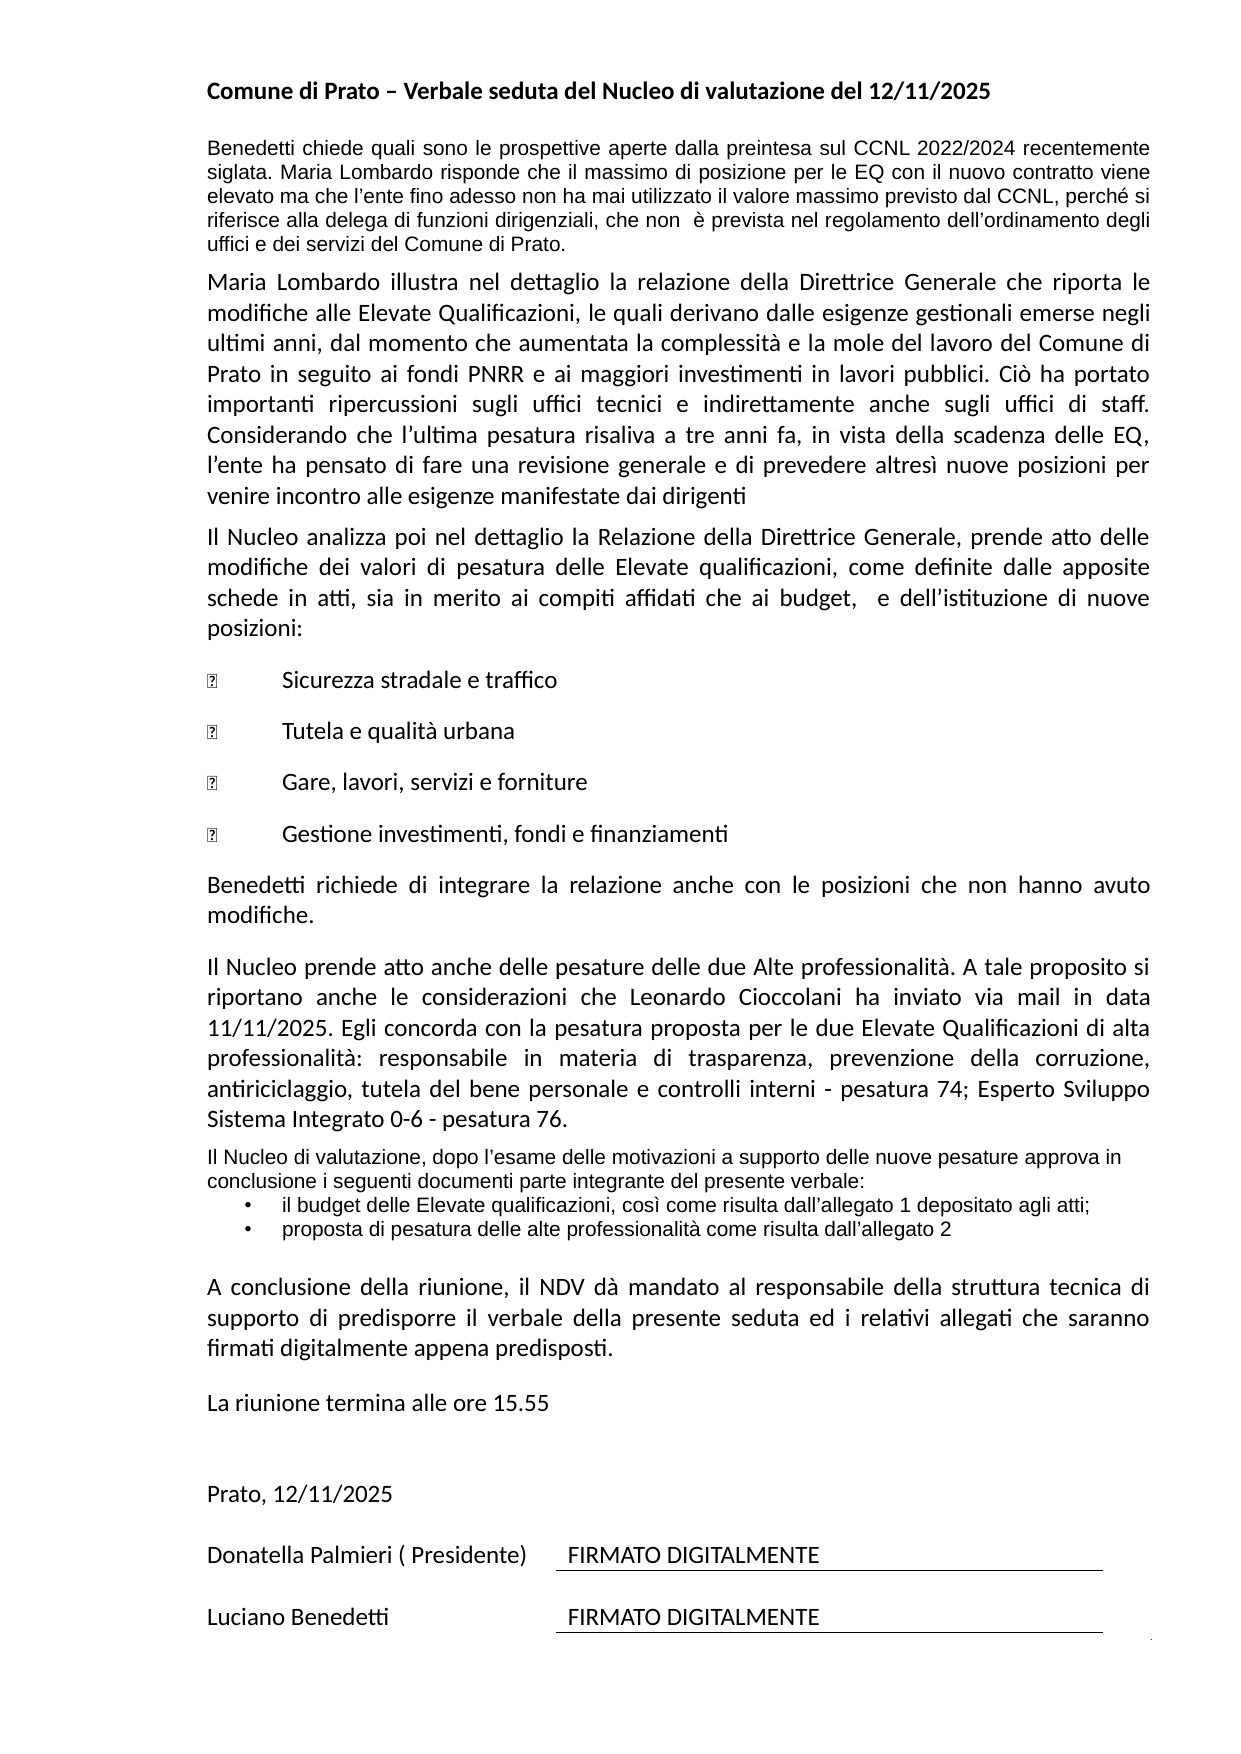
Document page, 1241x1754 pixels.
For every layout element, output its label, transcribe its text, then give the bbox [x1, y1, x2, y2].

list Gestione investimenti, fondi e finanziamenti [207, 818, 1152, 848]
text Benedetti richiede di integrare la relazione anche con le posizioni che non hanno avuto modifiche. [207, 869, 1152, 930]
table_header Donatella Palmieri ( Presidente) [196, 1509, 556, 1570]
list Tutela e qualità urbana [207, 715, 1152, 746]
subtitle A conclusione della riunione, il NDV dà mandato al responsabile della struttura tecnica di supporto di predisporre il verbale della presente seduta ed i relativi allegati che saranno firmati digitalmente appena predisposti. [207, 1271, 1152, 1363]
text Benedetti chiede quali sono le prospettive aperte dalla preintesa sul CCNL 2022/2024 recentemente siglata. Maria Lombardo risponde che il massimo di posizione per le EQ con il nuovo contratto viene elevato ma che l’ente fino adesso non ha mai utilizzato il valore massimo previsto dal CCNL, perché si riferisce alla delega di funzioni dirigenziali, che non è prevista nel regolamento dell’ordinamento degli uffici e dei servizi del Comune di Prato. [207, 136, 1152, 256]
table_header FIRMATO DIGITALMENTE [556, 1509, 1103, 1570]
text Il Nucleo di valutazione, dopo l’esame delle motivazioni a supporto delle nuove pesature approva in conclusione i seguenti documenti parte integrante del presente verbale: [207, 1144, 1152, 1192]
table_cell FIRMATO DIGITALMENTE [556, 1571, 1103, 1632]
list il budget delle Elevate qualificazioni, così come risulta dall’allegato 1 depositato agli atti; [244, 1192, 1152, 1217]
text Il Nucleo analizza poi nel dettaglio la Relazione della Direttrice Generale, prende atto delle modifiche dei valori di pesatura delle Elevate qualificazioni, come definite dalle apposite schede in atti, sia in merito ai compiti affidati che ai budget, e dell’istituzione di nuove posizioni: [207, 521, 1152, 643]
text Maria Lombardo illustra nel dettaglio la relazione della Direttrice Generale che riporta le modifiche alle Elevate Qualificazioni, le quali derivano dalle esigenze gestionali emerse negli ultimi anni, dal momento che aumentata la complessità e la mole del lavoro del Comune di Prato in seguito ai fondi PNRR e ai maggiori investimenti in lavori pubblici. Ciò ha portato importanti ripercussioni sugli uffici tecnici e indirettamente anche sugli uffici di staff. Considerando che l’ultima pesatura risaliva a tre anni fa, in vista della scadenza delle EQ, l’ente ha pensato di fare una revisione generale e di prevedere altresì nuove posizioni per venire incontro alle esigenze manifestate dai dirigenti [207, 266, 1152, 510]
text Il Nucleo prende atto anche delle pesature delle due Alte professionalità. A tale proposito si riportano anche le considerazioni che Leonardo Cioccolani ha inviato via mail in data 11/11/2025. Egli concorda con la pesatura proposta per le due Elevate Qualificazioni di alta professionalità: responsabile in materia di trasparenza, prevenzione della corruzione, antiriciclaggio, tutela del bene personale e controlli interni - pesatura 74; Esperto Sviluppo Sistema Integrato 0-6 - pesatura 76. [207, 951, 1152, 1134]
list Sicurezza stradale e traffico [207, 664, 1152, 694]
subtitle La riunione termina alle ore 15.55 [207, 1387, 1152, 1417]
list Gare, lavori, servizi e forniture [207, 766, 1152, 797]
list proposta di pesatura delle alte professionalità come risulta dall’allegato 2 [244, 1217, 1152, 1241]
table_cell Luciano Benedetti [196, 1570, 556, 1632]
subtitle Prato, 12/11/2025 [207, 1478, 1152, 1509]
